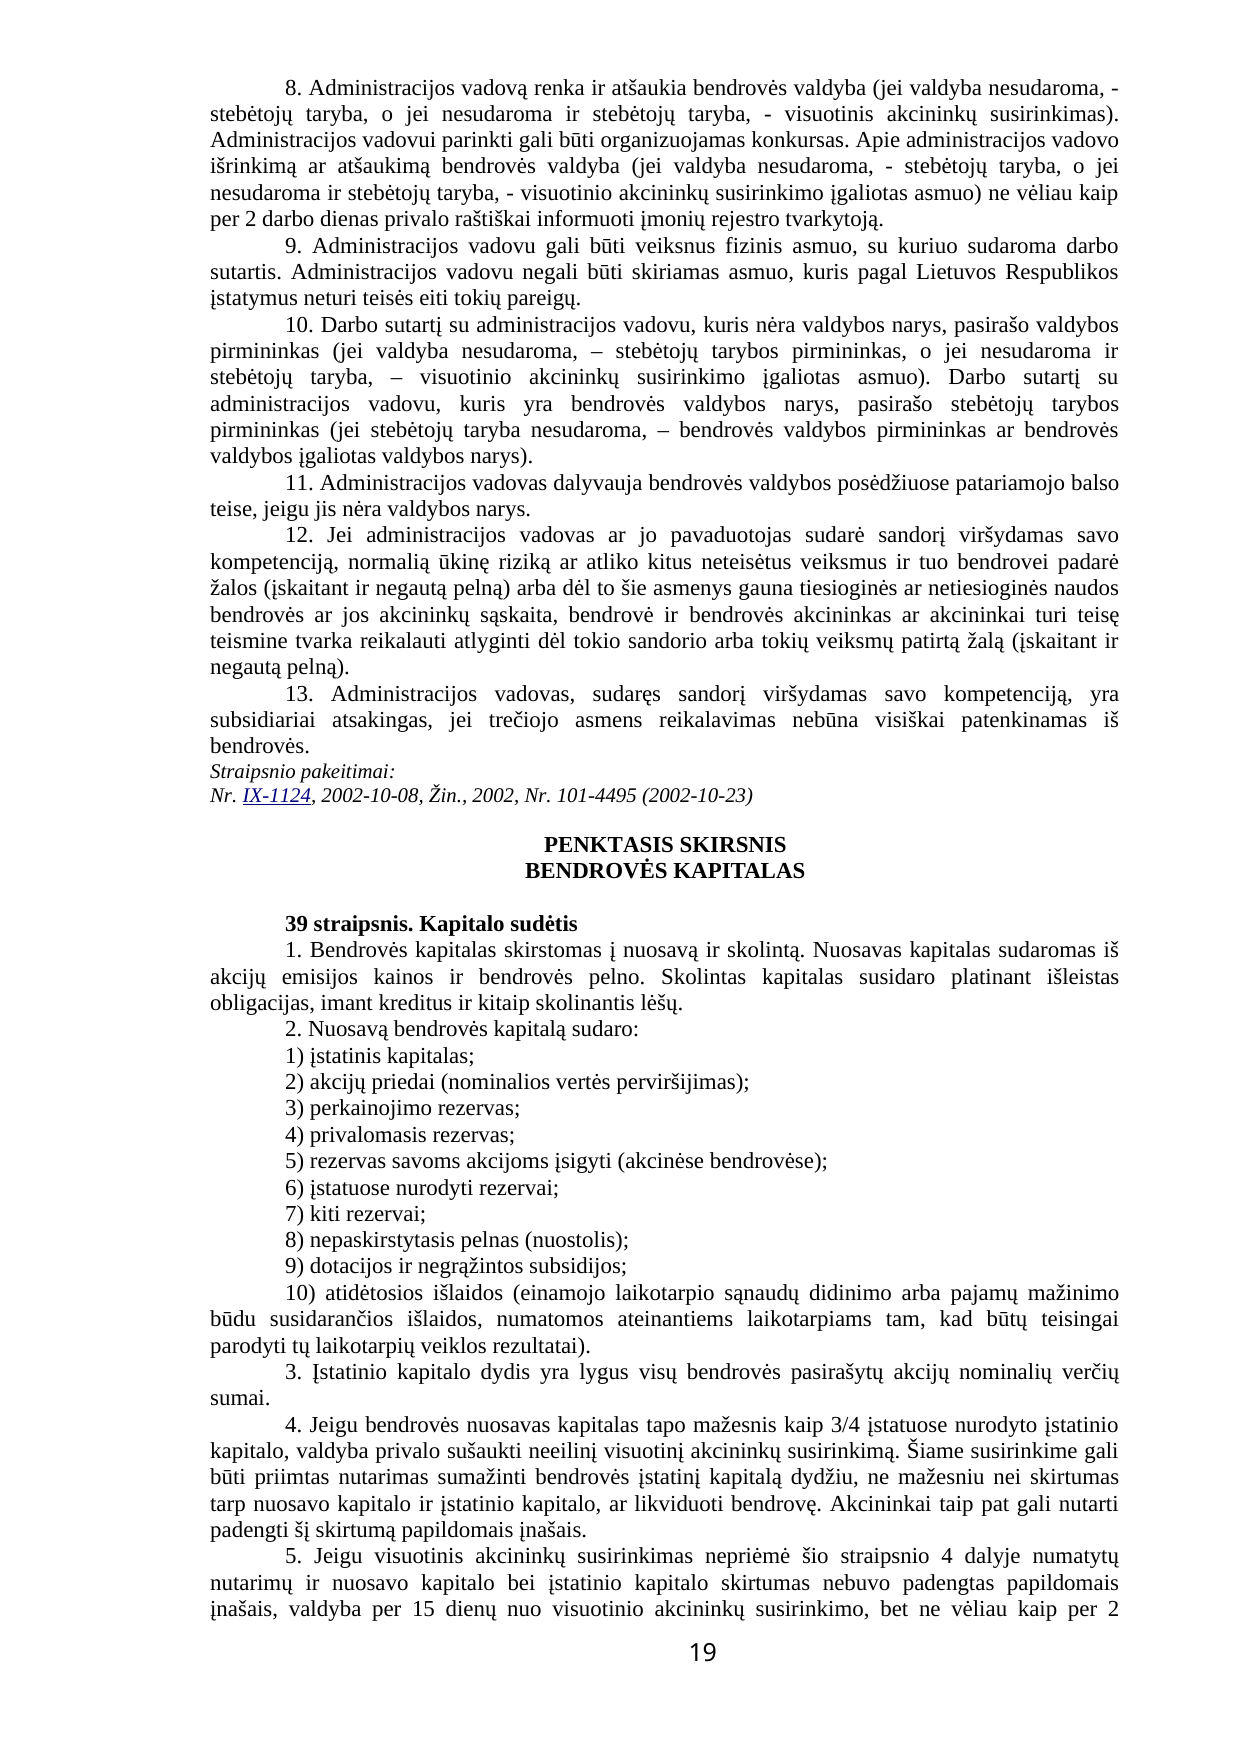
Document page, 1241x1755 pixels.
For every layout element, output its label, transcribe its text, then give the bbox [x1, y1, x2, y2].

subtitle Penktasis skirsnis [210, 831, 1120, 857]
text 2) akcijų priedai (nominalios vertės perviršijimas); [210, 1068, 1120, 1094]
text Straipsnio pakeitimai: [210, 759, 1120, 783]
text 10) atidėtosios išlaidos (einamojo laikotarpio sąnaudų didinimo arba pajamų mažinimo būdu susidarančios išlaidos, numatomos ateinantiems laikotarpiams tam, kad būtų teisingai parodyti tų laikotarpių veiklos rezultatai). [210, 1279, 1120, 1358]
text 8) nepaskirstytasis pelnas (nuostolis); [210, 1226, 1120, 1253]
text 5. Jeigu visuotinis akcininkų susirinkimas nepriėmė šio straipsnio 4 dalyje numatytų nutarimų ir nuosavo kapitalo bei įstatinio kapitalo skirtumas nebuvo padengtas papildomais įnašais, valdyba per 15 dienų nuo visuotinio akcininkų susirinkimo, bet ne vėliau kaip per 2 [210, 1542, 1120, 1622]
text 13. Administracijos vadovas, sudaręs sandorį viršydamas savo kompetenciją, yra subsidiariai atsakingas, jei trečiojo asmens reikalavimas nebūna visiškai patenkinamas iš bendrovės. [210, 680, 1120, 759]
text 9) dotacijos ir negrąžintos subsidijos; [210, 1253, 1120, 1279]
text 3) perkainojimo rezervas; [210, 1094, 1120, 1121]
text 5) rezervas savoms akcijoms įsigyti (akcinėse bendrovėse); [210, 1147, 1120, 1173]
text 8. Administracijos vadovą renka ir atšaukia bendrovės valdyba (jei valdyba nesudaroma, - stebėtojų taryba, o jei nesudaroma ir stebėtojų taryba, - visuotinis akcininkų susirinkimas). Administracijos vadovui parinkti gali būti organizuojamas konkursas. Apie administracijos vadovo išrinkimą ar atšaukimą bendrovės valdyba (jei valdyba nesudaroma, - stebėtojų taryba, o jei nesudaroma ir stebėtojų taryba, - visuotinio akcininkų susirinkimo įgaliotas asmuo) ne vėliau kaip per 2 darbo dienas privalo raštiškai informuoti įmonių rejestro tvarkytoją. [210, 73, 1120, 232]
text 7) kiti rezervai; [210, 1200, 1120, 1226]
text 4) privalomasis rezervas; [210, 1121, 1120, 1147]
text 11. Administracijos vadovas dalyvauja bendrovės valdybos posėdžiuose patariamojo balso teise, jeigu jis nėra valdybos narys. [210, 469, 1120, 522]
text 2. Nuosavą bendrovės kapitalą sudaro: [210, 1015, 1120, 1042]
text 10. Darbo sutartį su administracijos vadovu, kuris nėra valdybos narys, pasirašo valdybos pirmininkas (jei valdyba nesudaroma, – stebėtojų tarybos pirmininkas, o jei nesudaroma ir stebėtojų taryba, – visuotinio akcininkų susirinkimo įgaliotas asmuo). Darbo sutartį su administracijos vadovu, kuris yra bendrovės valdybos narys, pasirašo stebėtojų tarybos pirmininkas (jei stebėtojų taryba nesudaroma, – bendrovės valdybos pirmininkas ar bendrovės valdybos įgaliotas valdybos narys). [210, 311, 1120, 469]
text 39 straipsnis. Kapitalo sudėtis [210, 910, 1120, 936]
text 1. Bendrovės kapitalas skirstomas į nuosavą ir skolintą. Nuosavas kapitalas sudaromas iš akcijų emisijos kainos ir bendrovės pelno. Skolintas kapitalas susidaro platinant išleistas obligacijas, imant kreditus ir kitaip skolinantis lėšų. [210, 936, 1120, 1015]
text 9. Administracijos vadovu gali būti veiksnus fizinis asmuo, su kuriuo sudaroma darbo sutartis. Administracijos vadovu negali būti skiriamas asmuo, kuris pagal Lietuvos Respublikos įstatymus neturi teisės eiti tokių pareigų. [210, 232, 1120, 311]
text 12. Jei administracijos vadovas ar jo pavaduotojas sudarė sandorį viršydamas savo kompetenciją, normalią ūkinę riziką ar atliko kitus neteisėtus veiksmus ir tuo bendrovei padarė žalos (įskaitant ir negautą pelną) arba dėl to šie asmenys gauna tiesioginės ar netiesioginės naudos bendrovės ar jos akcininkų sąskaita, bendrovė ir bendrovės akcininkas ar akcininkai turi teisę teismine tvarka reikalauti atlyginti dėl tokio sandorio arba tokių veiksmų patirtą žalą (įskaitant ir negautą pelną). [210, 522, 1120, 680]
text Nr. IX-1124, 2002-10-08, Žin., 2002, Nr. 101-4495 (2002-10-23) [210, 783, 1120, 807]
text 4. Jeigu bendrovės nuosavas kapitalas tapo mažesnis kaip 3/4 įstatuose nurodyto įstatinio kapitalo, valdyba privalo sušaukti neeilinį visuotinį akcininkų susirinkimą. Šiame susirinkime gali būti priimtas nutarimas sumažinti bendrovės įstatinį kapitalą dydžiu, ne mažesniu nei skirtumas tarp nuosavo kapitalo ir įstatinio kapitalo, ar likviduoti bendrovę. Akcininkai taip pat gali nutarti padengti šį skirtumą papildomais įnašais. [210, 1411, 1120, 1542]
text 6) įstatuose nurodyti rezervai; [210, 1173, 1120, 1200]
text 3. Įstatinio kapitalo dydis yra lygus visų bendrovės pasirašytų akcijų nominalių verčių sumai. [210, 1358, 1120, 1411]
text 1) įstatinis kapitalas; [210, 1042, 1120, 1068]
subtitle BENDROVĖS KAPITALAS [210, 857, 1120, 884]
